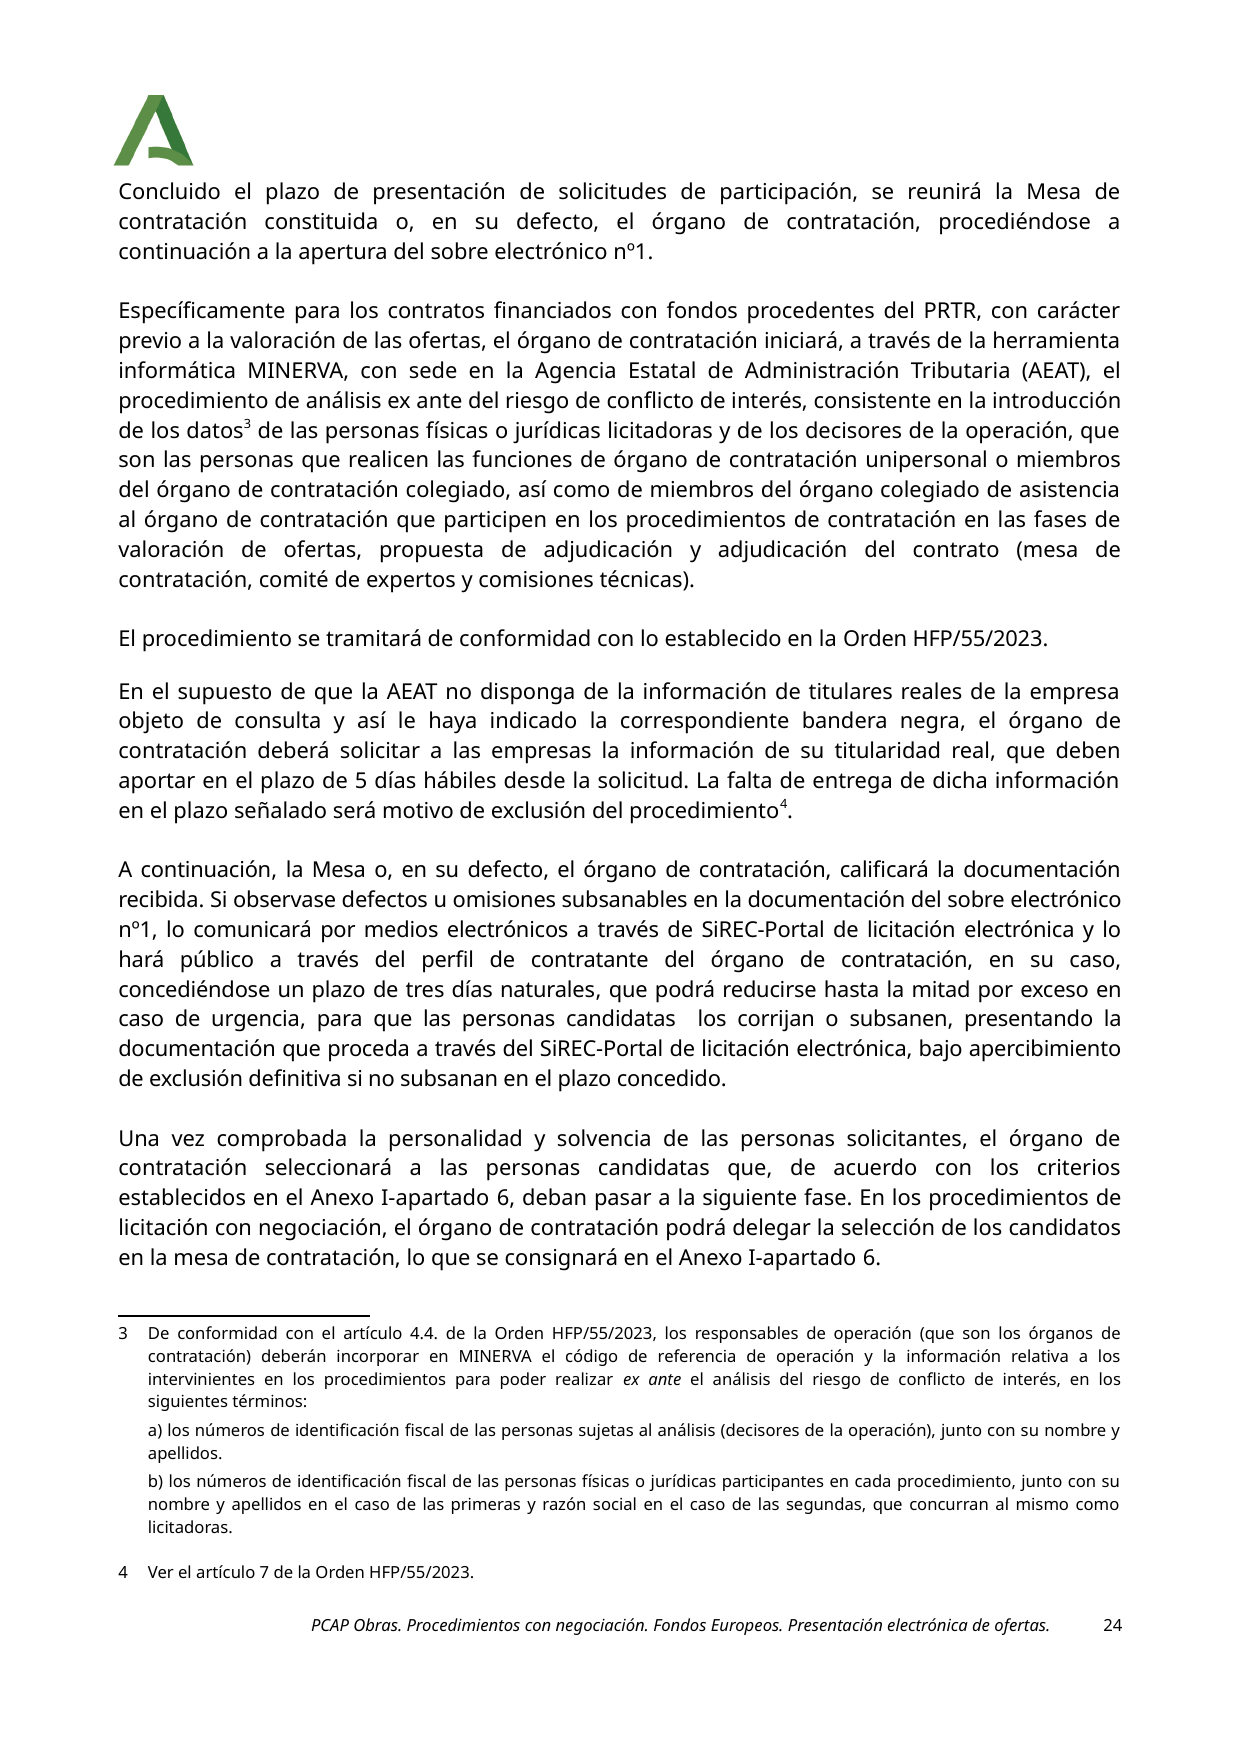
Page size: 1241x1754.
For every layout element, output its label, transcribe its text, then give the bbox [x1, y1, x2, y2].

text De conformidad con el artículo 4.4. de la Orden HFP/55/2023, los responsables de operación (que son los órganos de contratación) deberán incorporar en MINERVA el código de referencia de operación y la información relativa a los intervinientes en los procedimientos para poder realizar ex ante el análisis del riesgo de conflicto de interés, en los siguientes términos: [118, 1322, 1122, 1413]
text A continuación, la Mesa o, en su defecto, el órgano de contratación, calificará la documentación recibida. Si observase defectos u omisiones subsanables en la documentación del sobre electrónico nº1, lo comunicará por medios electrónicos a través de SiREC-Portal de licitación electrónica y lo hará público a través del perfil de contratante del órgano de contratación, en su caso, concediéndose un plazo de tres días naturales, que podrá reducirse hasta la mitad por exceso en caso de urgencia, para que las personas candidatas los corrijan o subsanen, presentando la documentación que proceda a través del SiREC-Portal de licitación electrónica, bajo apercibimiento de exclusión definitiva si no subsanan en el plazo concedido. [118, 854, 1122, 1093]
text Específicamente para los contratos financiados con fondos procedentes del PRTR, con carácter previo a la valoración de las ofertas, el órgano de contratación iniciará, a través de la herramienta informática MINERVA, con sede en la Agencia Estatal de Administración Tributaria (AEAT), el procedimiento de análisis ex ante del riesgo de conflicto de interés, consistente en la introducción de los datos de las personas físicas o jurídicas licitadoras y de los decisores de la operación, que son las personas que realicen las funciones de órgano de contratación unipersonal o miembros del órgano de contratación colegiado, así como de miembros del órgano colegiado de asistencia al órgano de contratación que participen en los procedimientos de contratación en las fases de valoración de ofertas, propuesta de adjudicación y adjudicación del contrato (mesa de contratación, comité de expertos y comisiones técnicas). [118, 296, 1122, 593]
text Concluido el plazo de presentación de solicitudes de participación, se reunirá la Mesa de contratación constituida o, en su defecto, el órgano de contratación, procediéndose a continuación a la apertura del sobre electrónico nº1. [118, 176, 1122, 266]
text b) los números de identificación fiscal de las personas físicas o jurídicas participantes en cada procedimiento, junto con su nombre y apellidos en el caso de las primeras y razón social en el caso de las segundas, que concurran al mismo como licitadoras. [148, 1470, 1122, 1538]
text Una vez comprobada la personalidad y solvencia de las personas solicitantes, el órgano de contratación seleccionará a las personas candidatas que, de acuerdo con los criterios establecidos en el Anexo I-apartado 6, deban pasar a la siguiente fase. En los procedimientos de licitación con negociación, el órgano de contratación podrá delegar la selección de los candidatos en la mesa de contratación, lo que se consignará en el Anexo I-apartado 6. [118, 1123, 1122, 1272]
text El procedimiento se tramitará de conformidad con lo establecido en la Orden HFP/55/2023. [118, 623, 1122, 653]
text a) los números de identificación fiscal de las personas sujetas al análisis (decisores de la operación), junto con su nombre y apellidos. [148, 1419, 1122, 1464]
text Ver el artículo 7 de la Orden HFP/55/2023. [118, 1561, 1122, 1584]
picture [109, 90, 198, 170]
text En el supuesto de que la AEAT no disponga de la información de titulares reales de la empresa objeto de consulta y así le haya indicado la correspondiente bandera negra, el órgano de contratación deberá solicitar a las empresas la información de su titularidad real, que deben aportar en el plazo de 5 días hábiles desde la solicitud. La falta de entrega de dicha información en el plazo señalado será motivo de exclusión del procedimiento. [118, 676, 1122, 825]
